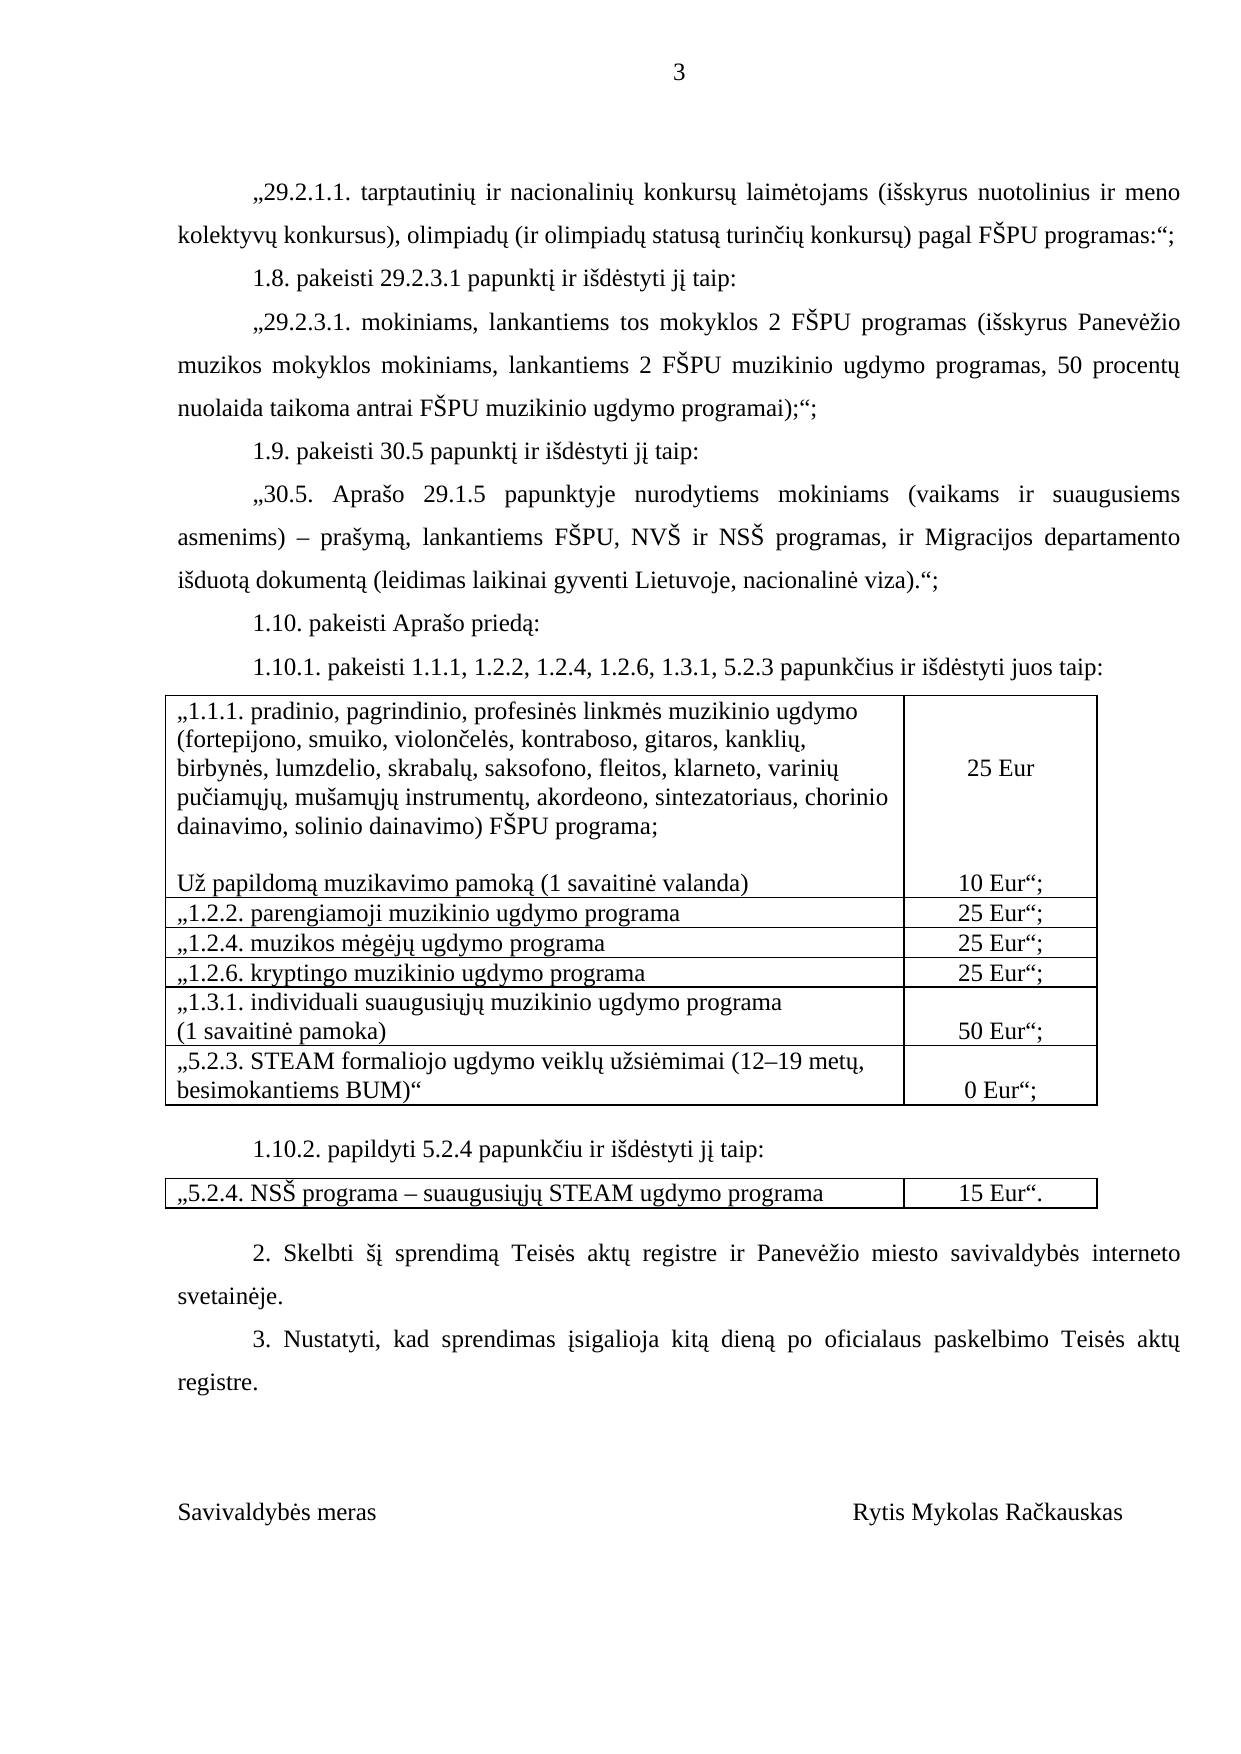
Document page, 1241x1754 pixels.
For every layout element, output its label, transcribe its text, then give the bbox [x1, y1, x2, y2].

table_cell 25 Eur“; [905, 898, 1096, 927]
text 1.10. pakeisti Aprašo priedą: [177, 608, 1181, 637]
table_cell „1.2.2. parengiamoji muzikinio ugdymo programa [166, 898, 903, 927]
table_header 25 Eur 10 Eur“; [905, 696, 1096, 897]
table_cell „5.2.3. STEAM formaliojo ugdymo veiklų užsiėmimai (12–19 metų, besimokantiems BUM)“ [166, 1046, 903, 1103]
table_header „1.1.1. pradinio, pagrindinio, profesinės linkmės muzikinio ugdymo (fortepijono, smuiko, violončelės, kontraboso, gitaros, kanklių, birbynės, lumzdelio, skrabalų, saksofono, fleitos, klarneto, varinių pučiamųjų, mušamųjų instrumentų, akordeono, sintezatoriaus, chorinio dainavimo, solinio dainavimo) FŠPU programa; Už papildomą muzikavimo pamoką (1 savaitinė valanda) [166, 696, 903, 897]
text 1.9. pakeisti 30.5 papunktį ir išdėstyti jį taip: [177, 436, 1181, 465]
text Savivaldybės meras Rytis Mykolas Račkauskas [177, 1497, 1181, 1526]
text 3. Nustatyti, kad sprendimas įsigalioja kitą dieną po oficialaus paskelbimo Teisės aktų registre. [177, 1324, 1181, 1396]
text „29.2.3.1. mokiniams, lankantiems tos mokyklos 2 FŠPU programas (išskyrus Panevėžio muzikos mokyklos mokiniams, lankantiems 2 FŠPU muzikinio ugdymo programas, 50 procentų nuolaida taikoma antrai FŠPU muzikinio ugdymo programai);“; [177, 307, 1181, 422]
table_cell 50 Eur“; [905, 988, 1096, 1045]
table_cell „1.2.4. muzikos mėgėjų ugdymo programa [166, 928, 903, 957]
text „30.5. Aprašo 29.1.5 papunktyje nurodytiems mokiniams (vaikams ir suaugusiems asmenims) – prašymą, lankantiems FŠPU, NVŠ ir NSŠ programas, ir Migracijos departamento išduotą dokumentą (leidimas laikinai gyventi Lietuvoje, nacionalinė viza).“; [177, 479, 1181, 594]
table_cell „1.2.6. kryptingo muzikinio ugdymo programa [166, 958, 903, 986]
text 1.10.2. papildyti 5.2.4 papunkčiu ir išdėstyti jį taip: [177, 1134, 1181, 1163]
table_cell „1.3.1. individuali suaugusiųjų muzikinio ugdymo programa (1 savaitinė pamoka) [166, 988, 903, 1045]
table_cell 25 Eur“; [905, 928, 1096, 957]
table_header 15 Eur“. [905, 1179, 1096, 1207]
table_header „5.2.4. NSŠ programa – suaugusiųjų STEAM ugdymo programa [166, 1179, 903, 1207]
text 2. Skelbti šį sprendimą Teisės aktų registre ir Panevėžio miesto savivaldybės interneto svetainėje. [177, 1238, 1181, 1310]
text 1.8. pakeisti 29.2.3.1 papunktį ir išdėstyti jį taip: [177, 263, 1181, 292]
table_cell 0 Eur“; [905, 1046, 1096, 1103]
text „29.2.1.1. tarptautinių ir nacionalinių konkursų laimėtojams (išskyrus nuotolinius ir meno kolektyvų konkursus), olimpiadų (ir olimpiadų statusą turinčių konkursų) pagal FŠPU programas:“; [177, 177, 1181, 249]
text 1.10.1. pakeisti 1.1.1, 1.2.2, 1.2.4, 1.2.6, 1.3.1, 5.2.3 papunkčius ir išdėstyti juos taip: [177, 652, 1181, 680]
table_cell 25 Eur“; [905, 958, 1096, 986]
